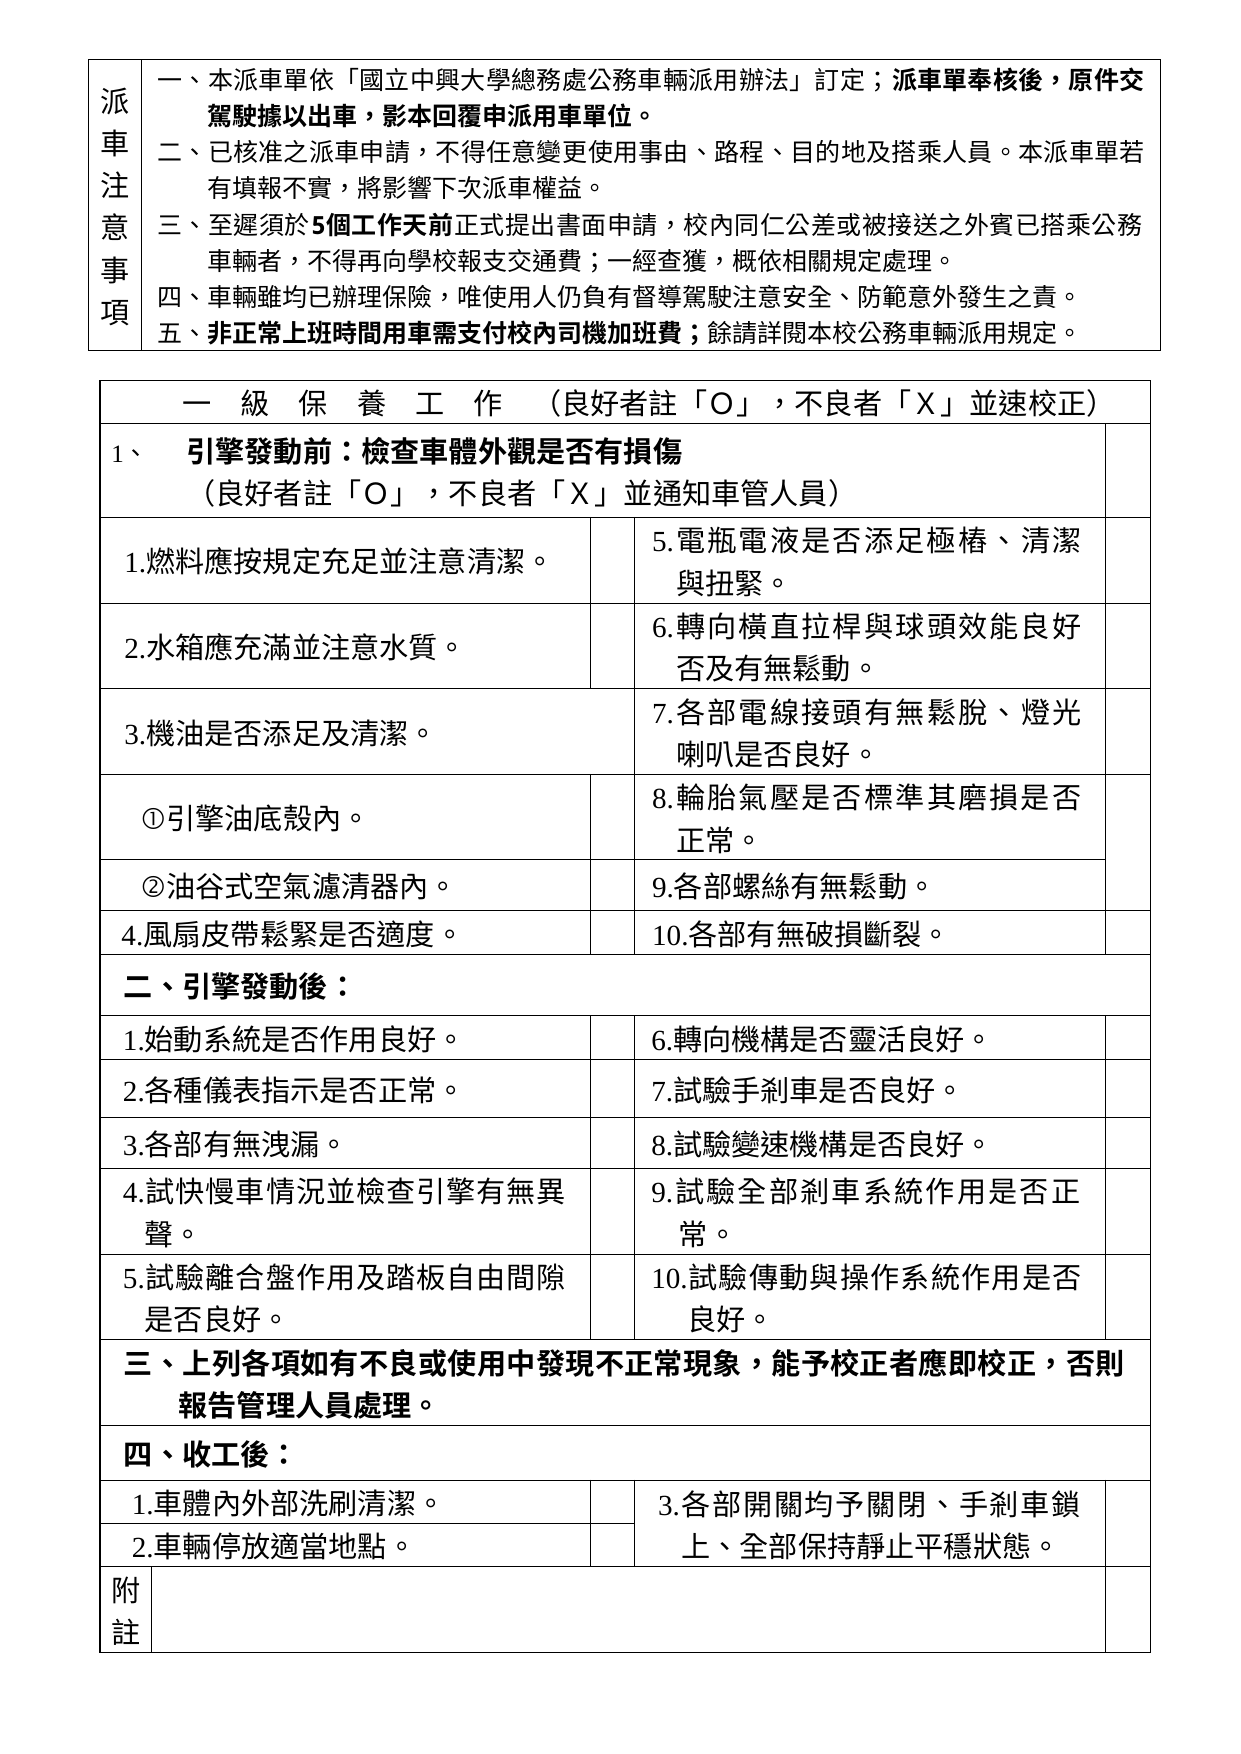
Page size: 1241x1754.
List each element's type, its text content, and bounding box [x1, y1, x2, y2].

table_cell [1106, 1481, 1150, 1566]
table_cell 派車 注意事項 [89, 60, 141, 350]
table_cell 4.風扇皮帶鬆緊是否適度。 [101, 911, 590, 953]
table_header 一 級 保 養 工 作 （良好者註「Ｏ」，不良者「Ｘ」並速校正） [101, 381, 1150, 423]
table_cell 一、本派車單依「國立中興大學總務處公務車輛派用辦法」訂定；派車單奉核後，原件交駕駛據以出車，影本回覆申派用車單位。 二、已核准之派車申請，不得任意變更使用事由、路程、目的地及搭乘人員。本派車單若有填報不實，將影響下次派車權益。 三、至遲須於5個工作天前正式提出書面申請，校內同仁公差或被接送之外賓已搭乘公務車輛者，不得再向學校報支交通費；一經查獲，概依相關規定處理。 四、車輛雖均已辦理保險，唯使用人仍負有督導駕駛注意安全、防範意外發生之責。 五、非正常上班時間用車需支付校內司機加班費；餘請詳閱本校公務車輛派用規定。 [142, 60, 1160, 350]
table_cell [591, 1169, 634, 1254]
table_cell [591, 1118, 634, 1168]
table_cell 四、收工後： [101, 1426, 1150, 1479]
table_cell 6.轉向橫直拉桿與球頭效能良好否及有無鬆動。 [635, 604, 1105, 688]
table_cell [1106, 518, 1150, 602]
table_cell 6.轉向機構是否靈活良好。 [635, 1016, 1105, 1059]
table_cell 9.試驗全部剎車系統作用是否正常。 [635, 1169, 1105, 1254]
table_cell [591, 775, 634, 859]
table_cell [1106, 424, 1150, 517]
table_cell 4.試快慢車情況並檢查引擎有無異聲。 [101, 1169, 590, 1254]
table_cell [1106, 604, 1150, 688]
table_cell [591, 1524, 634, 1566]
table_cell [591, 860, 634, 910]
table_cell [591, 911, 634, 953]
table_cell 油谷式空氣濾清器內。 [101, 860, 590, 910]
table_cell [591, 518, 634, 602]
table_cell [152, 1567, 1105, 1652]
table_cell 引擎發動前：檢查車體外觀是否有損傷 （良好者註「Ｏ」，不良者「Ｘ」並通知車管人員） [101, 424, 1105, 517]
table_cell 附 註 [101, 1567, 151, 1652]
table_cell [591, 604, 634, 688]
table_cell 2.車輛停放適當地點。 [101, 1524, 590, 1566]
table_cell [1106, 689, 1150, 774]
table_cell 三、上列各項如有不良或使用中發現不正常現象，能予校正者應即校正，否則報告管理人員處理。 [101, 1340, 1150, 1425]
table_cell [591, 1255, 634, 1339]
table_cell 引擎油底殼內。 [101, 775, 590, 859]
table_cell 5.試驗離合盤作用及踏板自由間隙是否良好。 [101, 1255, 590, 1339]
table_cell 8.輪胎氣壓是否標準其磨損是否正常。 [635, 775, 1105, 859]
table_cell 二、引擎發動後： [101, 955, 1150, 1015]
table_cell [1106, 1016, 1150, 1059]
table_cell 9.各部螺絲有無鬆動。 [635, 860, 1105, 910]
table_cell [1106, 1255, 1150, 1339]
table_cell 10.各部有無破損斷裂。 [635, 911, 1105, 953]
table_cell [591, 1016, 634, 1059]
table_cell [1106, 1118, 1150, 1168]
table_cell 5.電瓶電液是否添足極樁、清潔與扭緊。 [635, 518, 1105, 602]
table_cell 3.各部開關均予關閉、手剎車鎖上、全部保持靜止平穩狀態。 [635, 1481, 1105, 1566]
table_cell [1106, 1169, 1150, 1254]
table_cell [591, 1060, 634, 1117]
table_cell [1106, 775, 1150, 910]
table_cell 2.水箱應充滿並注意水質。 [101, 604, 590, 688]
table_cell [1106, 1060, 1150, 1117]
table_cell [1106, 1567, 1150, 1652]
table_cell 1.燃料應按規定充足並注意清潔。 [101, 518, 590, 602]
table_cell 2.各種儀表指示是否正常。 [101, 1060, 590, 1117]
table_cell 10.試驗傳動與操作系統作用是否良好。 [635, 1255, 1105, 1339]
table_cell [1106, 911, 1150, 953]
table_cell 3.各部有無洩漏。 [101, 1118, 590, 1168]
table_cell [591, 1481, 634, 1523]
table_cell 1.始動系統是否作用良好。 [101, 1016, 590, 1059]
table_cell 1.車體內外部洗刷清潔。 [101, 1481, 590, 1523]
table_cell 7.各部電線接頭有無鬆脫、燈光喇叭是否良好。 [635, 689, 1105, 774]
table_cell 8.試驗變速機構是否良好。 [635, 1118, 1105, 1168]
table_cell 7.試驗手剎車是否良好。 [635, 1060, 1105, 1117]
table_cell 3.機油是否添足及清潔。 [101, 689, 634, 774]
